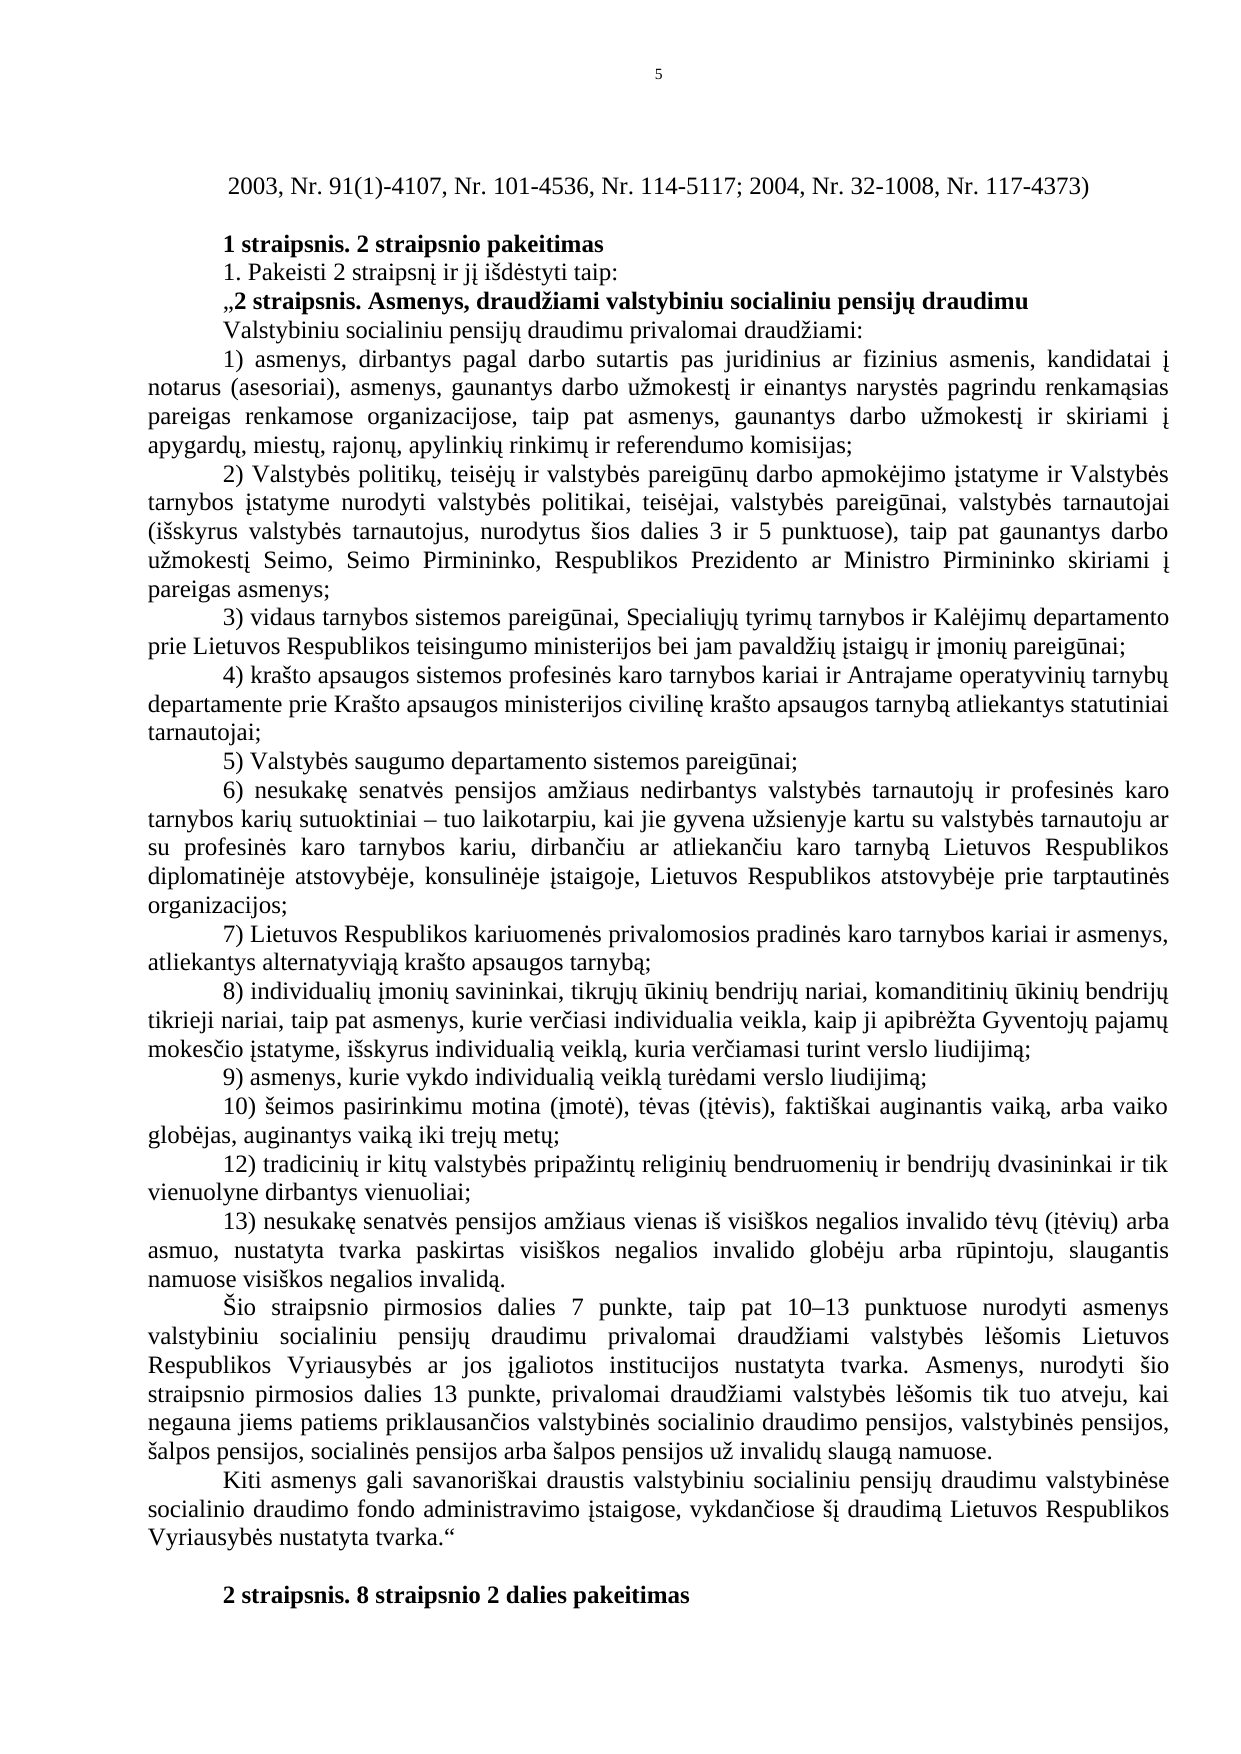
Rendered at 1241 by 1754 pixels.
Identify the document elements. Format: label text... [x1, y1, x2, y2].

text „2 straipsnis. Asmenys, draudžiami valstybiniu socialiniu pensijų draudimu [148, 286, 1170, 315]
text Valstybiniu socialiniu pensijų draudimu privalomai draudžiami: [148, 315, 1170, 344]
text Šio straipsnio pirmosios dalies 7 punkte, taip pat 10–13 punktuose nurodyti asmenys valstybiniu socialiniu pensijų draudimu privalomai draudžiami valstybės lėšomis Lietuvos Respublikos Vyriausybės ar jos įgaliotos institucijos nustatyta tvarka. Asmenys, nurodyti šio straipsnio pirmosios dalies 13 punkte, privalomai draudžiami valstybės lėšomis tik tuo atveju, kai negauna jiems patiems priklausančios valstybinės socialinio draudimo pensijos, valstybinės pensijos, šalpos pensijos, socialinės pensijos arba šalpos pensijos už invalidų slaugą namuose. [148, 1292, 1170, 1465]
text 7) Lietuvos Respublikos kariuomenės privalomosios pradinės karo tarnybos kariai ir asmenys, atliekantys alternatyviąją krašto apsaugos tarnybą; [148, 919, 1169, 976]
text 13) nesukakę senatvės pensijos amžiaus vienas iš visiškos negalios invalido tėvų (įtėvių) arba asmuo, nustatyta tvarka paskirtas visiškos negalios invalido globėju arba rūpintoju, slaugantis namuose visiškos negalios invalidą. [148, 1206, 1169, 1292]
text Kiti asmenys gali savanoriškai draustis valstybiniu socialiniu pensijų draudimu valstybinėse socialinio draudimo fondo administravimo įstaigose, vykdančiose šį draudimą Lietuvos Respublikos Vyriausybės nustatyta tvarka.“ [148, 1465, 1170, 1551]
text 3) vidaus tarnybos sistemos pareigūnai, Specialiųjų tyrimų tarnybos ir Kalėjimų departamento prie Lietuvos Respublikos teisingumo ministerijos bei jam pavaldžių įstaigų ir įmonių pareigūnai; [148, 602, 1170, 660]
text 2) Valstybės politikų, teisėjų ir valstybės pareigūnų darbo apmokėjimo įstatyme ir Valstybės tarnybos įstatyme nurodyti valstybės politikai, teisėjai, valstybės pareigūnai, valstybės tarnautojai (išskyrus valstybės tarnautojus, nurodytus šios dalies 3 ir 5 punktuose), taip pat gaunantys darbo užmokestį Seimo, Seimo Pirmininko, Respublikos Prezidento ar Ministro Pirmininko skiriami į pareigas asmenys; [148, 459, 1170, 602]
text 1. Pakeisti 2 straipsnį ir jį išdėstyti taip: [148, 257, 1169, 286]
text 12) tradicinių ir kitų valstybės pripažintų religinių bendruomenių ir bendrijų dvasininkai ir tik vienuolyne dirbantys vienuoliai; [148, 1149, 1169, 1206]
text 1 straipsnis. 2 straipsnio pakeitimas [148, 229, 1169, 257]
text 2 straipsnis. 8 straipsnio 2 dalies pakeitimas [148, 1580, 1169, 1609]
text 8) individualių įmonių savininkai, tikrųjų ūkinių bendrijų nariai, komanditinių ūkinių bendrijų tikrieji nariai, taip pat asmenys, kurie verčiasi individualia veikla, kaip ji apibrėžta Gyventojų pajamų mokesčio įstatyme, išskyrus individualią veiklą, kuria verčiamasi turint verslo liudijimą; [148, 976, 1169, 1062]
text 5) Valstybės saugumo departamento sistemos pareigūnai; [148, 746, 1170, 775]
text 6) nesukakę senatvės pensijos amžiaus nedirbantys valstybės tarnautojų ir profesinės karo tarnybos karių sutuoktiniai – tuo laikotarpiu, kai jie gyvena užsienyje kartu su valstybės tarnautoju ar su profesinės karo tarnybos kariu, dirbančiu ar atliekančiu karo tarnybą Lietuvos Respublikos diplomatinėje atstovybėje, konsulinėje įstaigoje, Lietuvos Respublikos atstovybėje prie tarptautinės organizacijos; [148, 775, 1170, 919]
text 4) krašto apsaugos sistemos profesinės karo tarnybos kariai ir Antrajame operatyvinių tarnybų departamente prie Krašto apsaugos ministerijos civilinę krašto apsaugos tarnybą atliekantys statutiniai tarnautojai; [148, 660, 1170, 746]
text 1) asmenys, dirbantys pagal darbo sutartis pas juridinius ar fizinius asmenis, kandidatai į notarus (asesoriai), asmenys, gaunantys darbo užmokestį ir einantys narystės pagrindu renkamąsias pareigas renkamose organizacijose, taip pat asmenys, gaunantys darbo užmokestį ir skiriami į apygardų, miestų, rajonų, apylinkių rinkimų ir referendumo komisijas; [148, 344, 1170, 459]
text 2003, Nr. 91(1)-4107, Nr. 101-4536, Nr. 114-5117; 2004, Nr. 32-1008, Nr. 117-4373) [148, 171, 1169, 200]
text 10) šeimos pasirinkimu motina (įmotė), tėvas (įtėvis), faktiškai auginantis vaiką, arba vaiko globėjas, auginantys vaiką iki trejų metų; [148, 1091, 1169, 1149]
text 9) asmenys, kurie vykdo individualią veiklą turėdami verslo liudijimą; [148, 1062, 1169, 1091]
